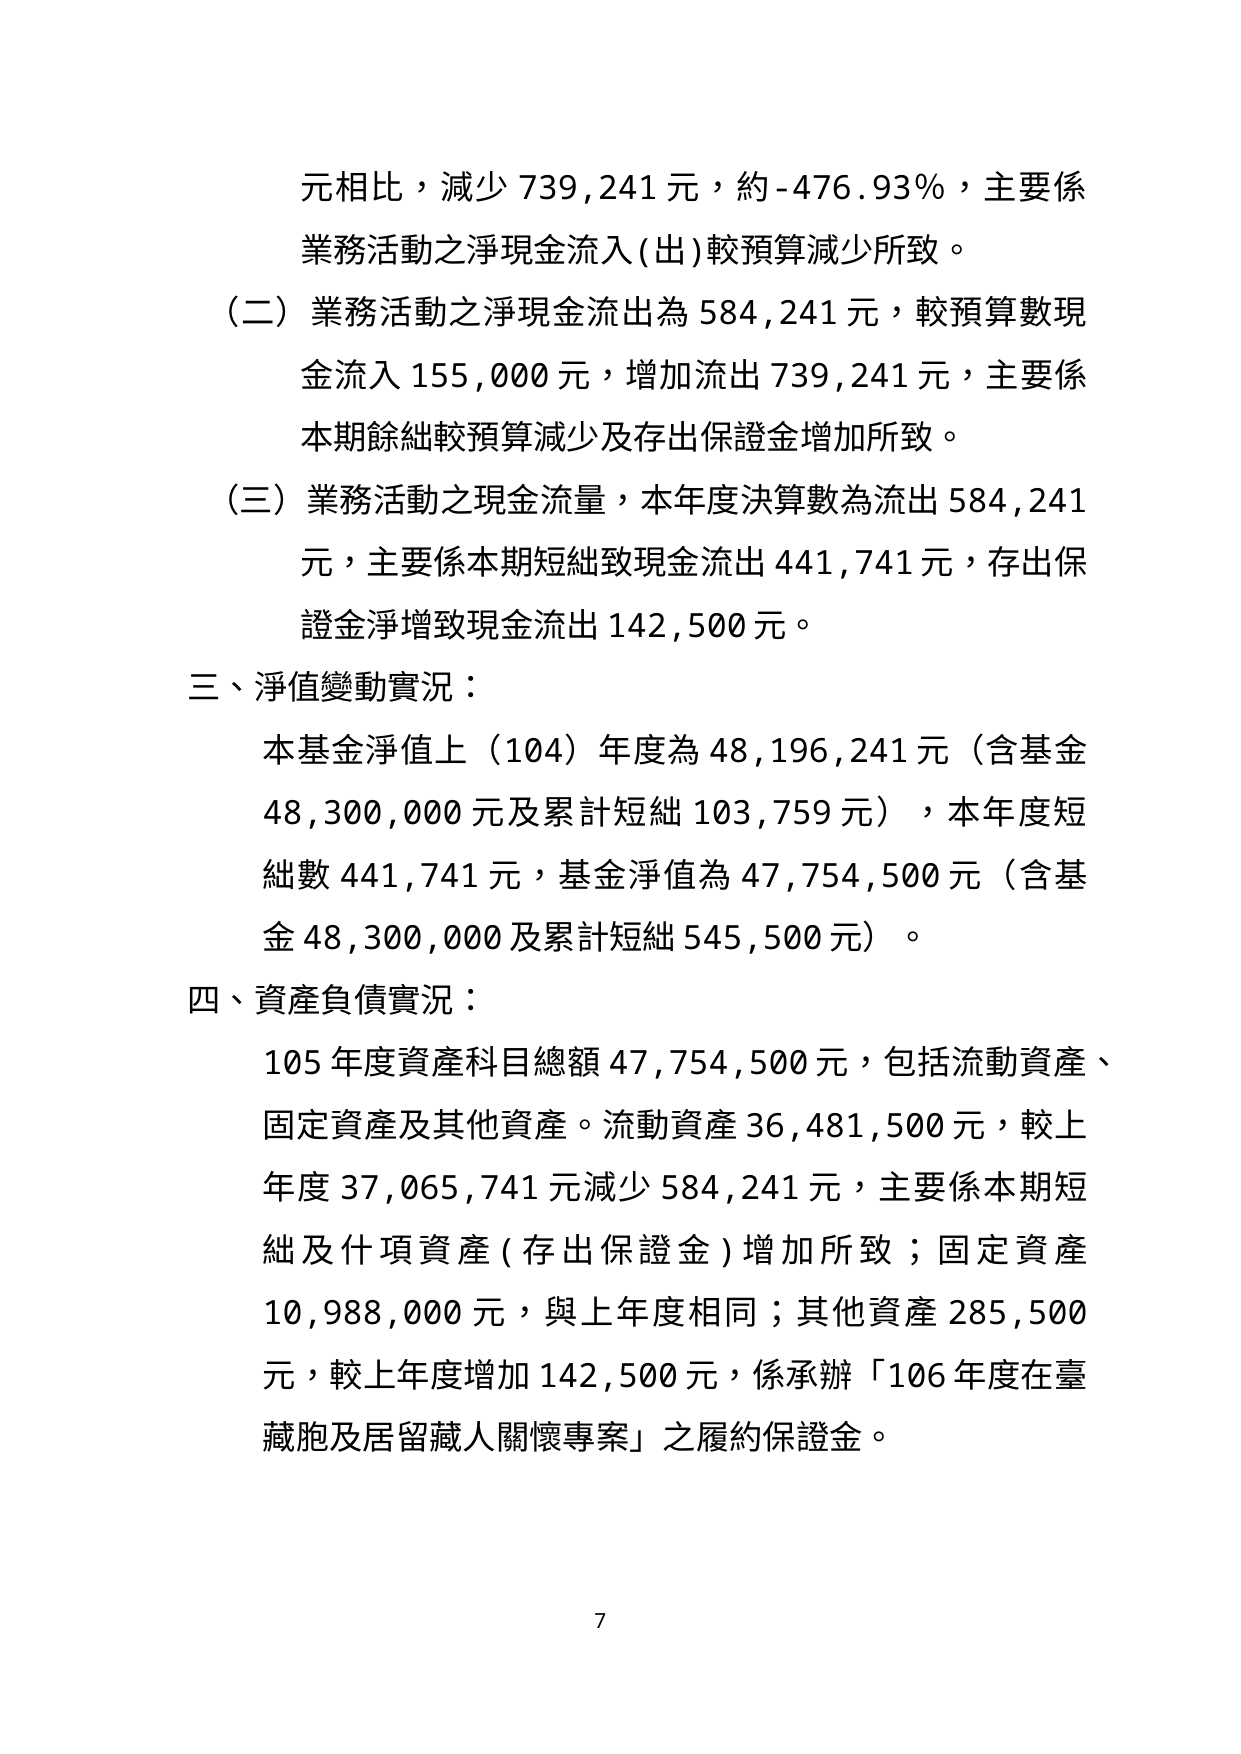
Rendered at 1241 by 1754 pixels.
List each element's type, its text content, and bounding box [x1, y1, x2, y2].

text 元相比，減少739,241元，約-476.93％，主要係業務活動之淨現金流入(出)較預算減少所致。 [206, 143, 1087, 268]
text 三、淨值變動實況： [187, 643, 1087, 706]
text 本基金淨值上（104）年度為48,196,241元（含基金48,300,000元及累計短絀103,759元），本年度短絀數441,741元，基金淨值為47,754,500元（含基金48,300,000及累計短絀545,500元）。 [262, 706, 1087, 956]
text 四、資產負債實況： [187, 956, 1087, 1018]
text （三）業務活動之現金流量，本年度決算數為流出584,241元，主要係本期短絀致現金流出441,741元，存出保證金淨增致現金流出142,500元。 [206, 456, 1087, 643]
text 105年度資產科目總額47,754,500元，包括流動資產、固定資產及其他資產。流動資產36,481,500元，較上年度37,065,741元減少584,241元，主要係本期短絀及什項資產(存出保證金)增加所致；固定資產10,988,000元，與上年度相同；其他資產285,500元，較上年度增加142,500元，係承辦「106年度在臺藏胞及居留藏人關懷專案」之履約保證金。 [262, 1018, 1087, 1456]
text （二）業務活動之淨現金流出為584,241元，較預算數現金流入155,000元，增加流出739,241元，主要係本期餘絀較預算減少及存出保證金增加所致。 [206, 268, 1087, 456]
